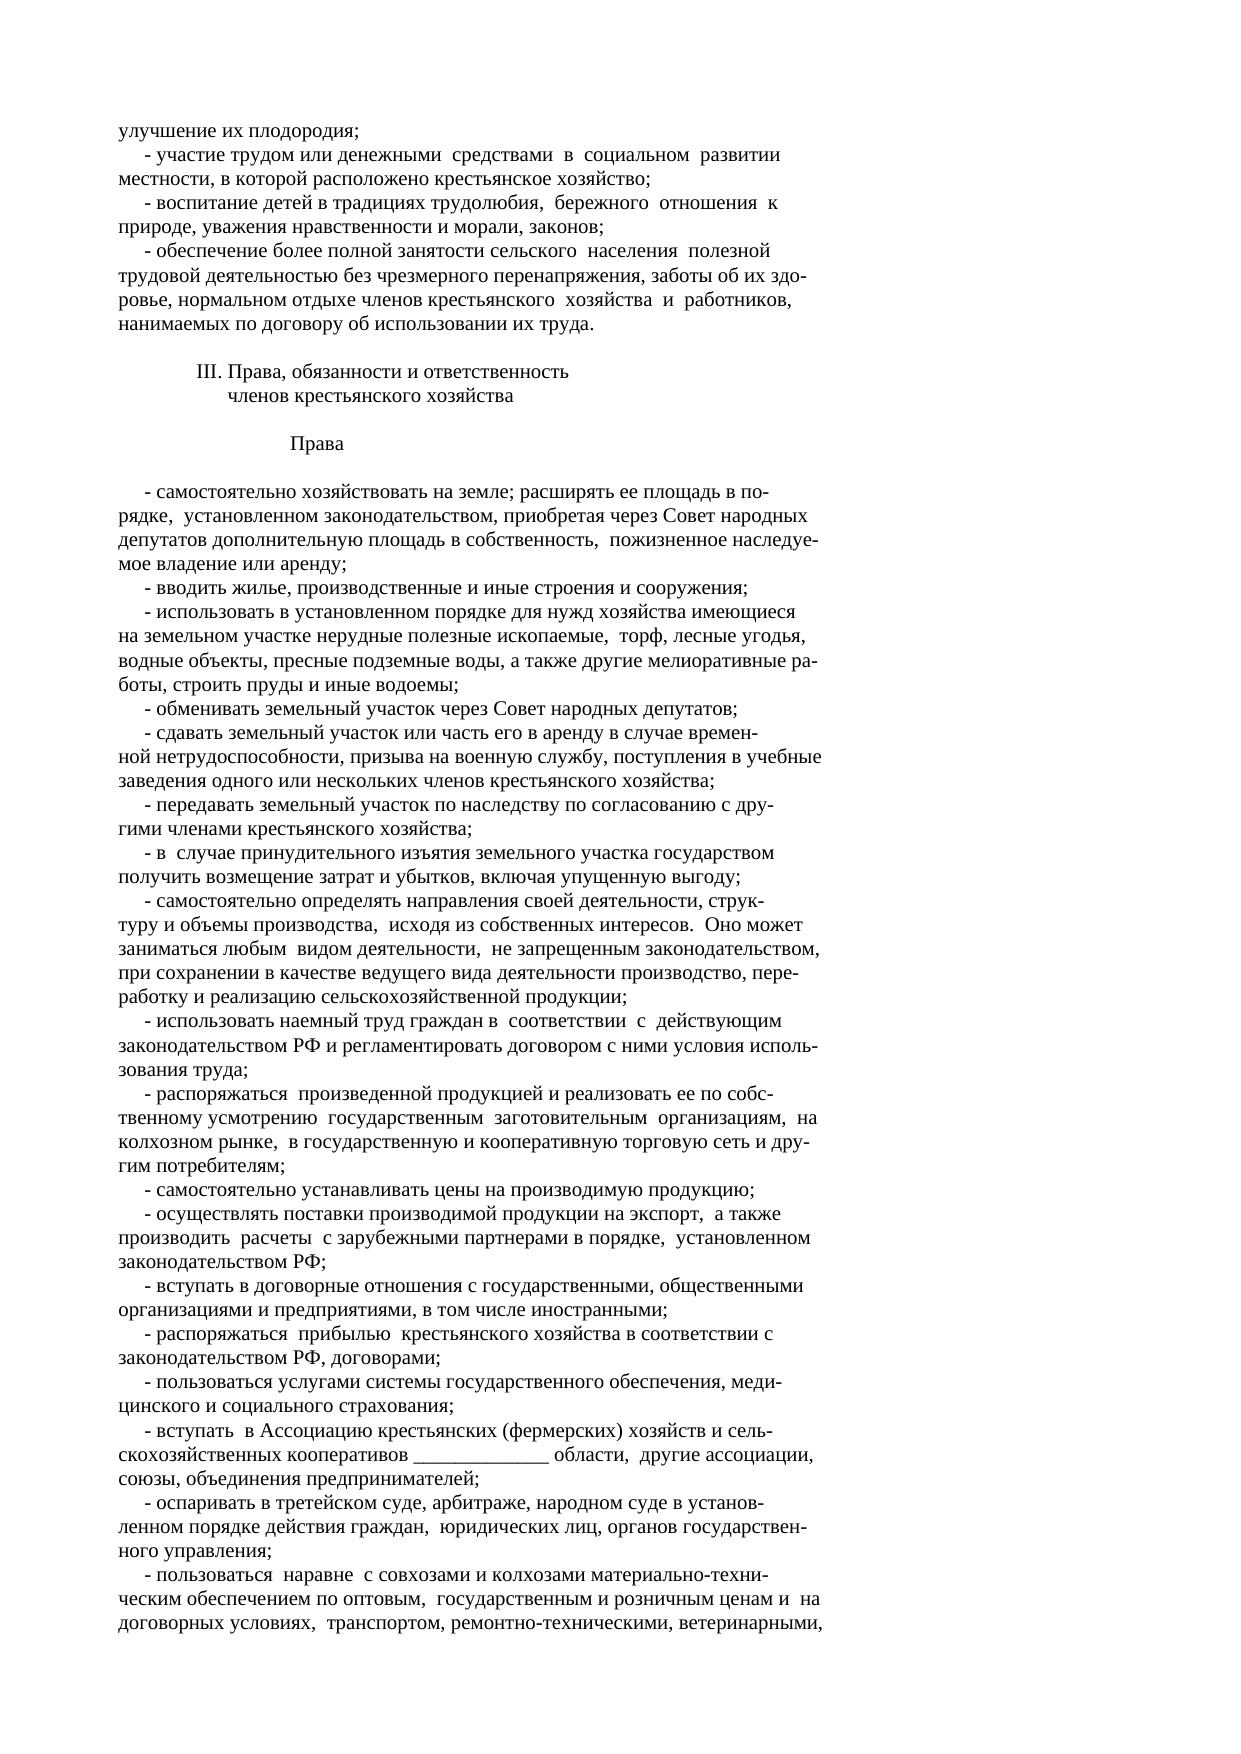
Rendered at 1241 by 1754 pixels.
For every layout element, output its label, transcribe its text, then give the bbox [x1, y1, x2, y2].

text работку и реализацию сельскохозяйственной продукции; [118, 984, 1122, 1008]
text ровье, нормальном отдыхе членов крестьянского хозяйства и работников, [118, 287, 1122, 311]
text - участие трудом или денежными средствами в социальном развитии [118, 142, 1122, 166]
text законодательством РФ; [118, 1249, 1122, 1273]
text - распоряжаться прибылью крестьянского хозяйства в соответствии с [118, 1321, 1122, 1345]
text улучшение их плодородия; [118, 118, 1122, 142]
text на земельном участке нерудные полезные ископаемые, торф, лесные угодья, [118, 623, 1122, 647]
text производить расчеты с зарубежными партнерами в порядке, установленном [118, 1225, 1122, 1249]
text - самостоятельно определять направления своей деятельности, струк- [118, 888, 1122, 912]
text водные объекты, пресные подземные воды, а также другие мелиоративные ра- [118, 647, 1122, 672]
text - пользоваться услугами системы государственного обеспечения, меди- [118, 1369, 1122, 1393]
text получить возмещение затрат и убытков, включая упущенную выгоду; [118, 864, 1122, 888]
text гим потребителям; [118, 1153, 1122, 1177]
text - пользоваться наравне с совхозами и колхозами материально-техни- [118, 1562, 1122, 1586]
text - вступать в Ассоциацию крестьянских (фермерских) хозяйств и сель- [118, 1417, 1122, 1442]
text организациями и предприятиями, в том числе иностранными; [118, 1297, 1122, 1321]
text - распоряжаться произведенной продукцией и реализовать ее по собс- [118, 1081, 1122, 1105]
text нанимаемых по договору об использовании их труда. [118, 311, 1122, 335]
text природе, уважения нравственности и морали, законов; [118, 214, 1122, 238]
text - в случае принудительного изъятия земельного участка государством [118, 840, 1122, 864]
text - вводить жилье, производственные и иные строения и сооружения; [118, 575, 1122, 599]
text рядке, установленном законодательством, приобретая через Совет народных [118, 503, 1122, 527]
text зования труда; [118, 1057, 1122, 1081]
text - использовать наемный труд граждан в соответствии с действующим [118, 1008, 1122, 1032]
text - использовать в установленном порядке для нужд хозяйства имеющиеся [118, 599, 1122, 623]
text - оспаривать в третейском суде, арбитраже, народном суде в установ- [118, 1490, 1122, 1514]
text членов крестьянского хозяйства [118, 383, 1122, 407]
text ного управления; [118, 1538, 1122, 1562]
text гими членами крестьянского хозяйства; [118, 816, 1122, 840]
text - самостоятельно устанавливать цены на производимую продукцию; [118, 1177, 1122, 1201]
text - осуществлять поставки производимой продукции на экспорт, а также [118, 1201, 1122, 1225]
text цинского и социального страхования; [118, 1393, 1122, 1417]
text - сдавать земельный участок или часть его в аренду в случае времен- [118, 720, 1122, 744]
text колхозном рынке, в государственную и кооперативную торговую сеть и дру- [118, 1129, 1122, 1153]
text ческим обеспечением по оптовым, государственным и розничным ценам и на [118, 1586, 1122, 1610]
text боты, строить пруды и иные водоемы; [118, 672, 1122, 696]
text договорных условиях, транспортом, ремонтно-техническими, ветеринарными, [118, 1610, 1122, 1634]
text мое владение или аренду; [118, 551, 1122, 575]
text - передавать земельный участок по наследству по согласованию с дру- [118, 792, 1122, 816]
text местности, в которой расположено крестьянское хозяйство; [118, 166, 1122, 190]
text при сохранении в качестве ведущего вида деятельности производство, пере- [118, 960, 1122, 984]
text заведения одного или нескольких членов крестьянского хозяйства; [118, 768, 1122, 792]
text - воспитание детей в традициях трудолюбия, бережного отношения к [118, 190, 1122, 214]
text союзы, объединения предпринимателей; [118, 1466, 1122, 1490]
text III. Права, обязанности и ответственность [118, 359, 1122, 383]
text - обменивать земельный участок через Совет народных депутатов; [118, 696, 1122, 720]
text - вступать в договорные отношения с государственными, общественными [118, 1273, 1122, 1297]
text трудовой деятельностью без чрезмерного перенапряжения, заботы об их здо- [118, 262, 1122, 287]
text твенному усмотрению государственным заготовительным организациям, на [118, 1105, 1122, 1129]
text туру и объемы производства, исходя из собственных интересов. Оно может [118, 912, 1122, 936]
text депутатов дополнительную площадь в собственность, пожизненное наследуе- [118, 527, 1122, 551]
text ной нетрудоспособности, призыва на военную службу, поступления в учебные [118, 744, 1122, 768]
text законодательством РФ и регламентировать договором с ними условия исполь- [118, 1032, 1122, 1057]
text - самостоятельно хозяйствовать на земле; расширять ее площадь в по- [118, 479, 1122, 503]
text - обеспечение более полной занятости сельского населения полезной [118, 238, 1122, 262]
text ленном порядке действия граждан, юридических лиц, органов государствен- [118, 1514, 1122, 1538]
text законодательством РФ, договорами; [118, 1345, 1122, 1369]
text скохозяйственных кооперативов _____________ области, другие ассоциации, [118, 1442, 1122, 1466]
text Права [118, 431, 1122, 455]
text заниматься любым видом деятельности, не запрещенным законодательством, [118, 936, 1122, 960]
